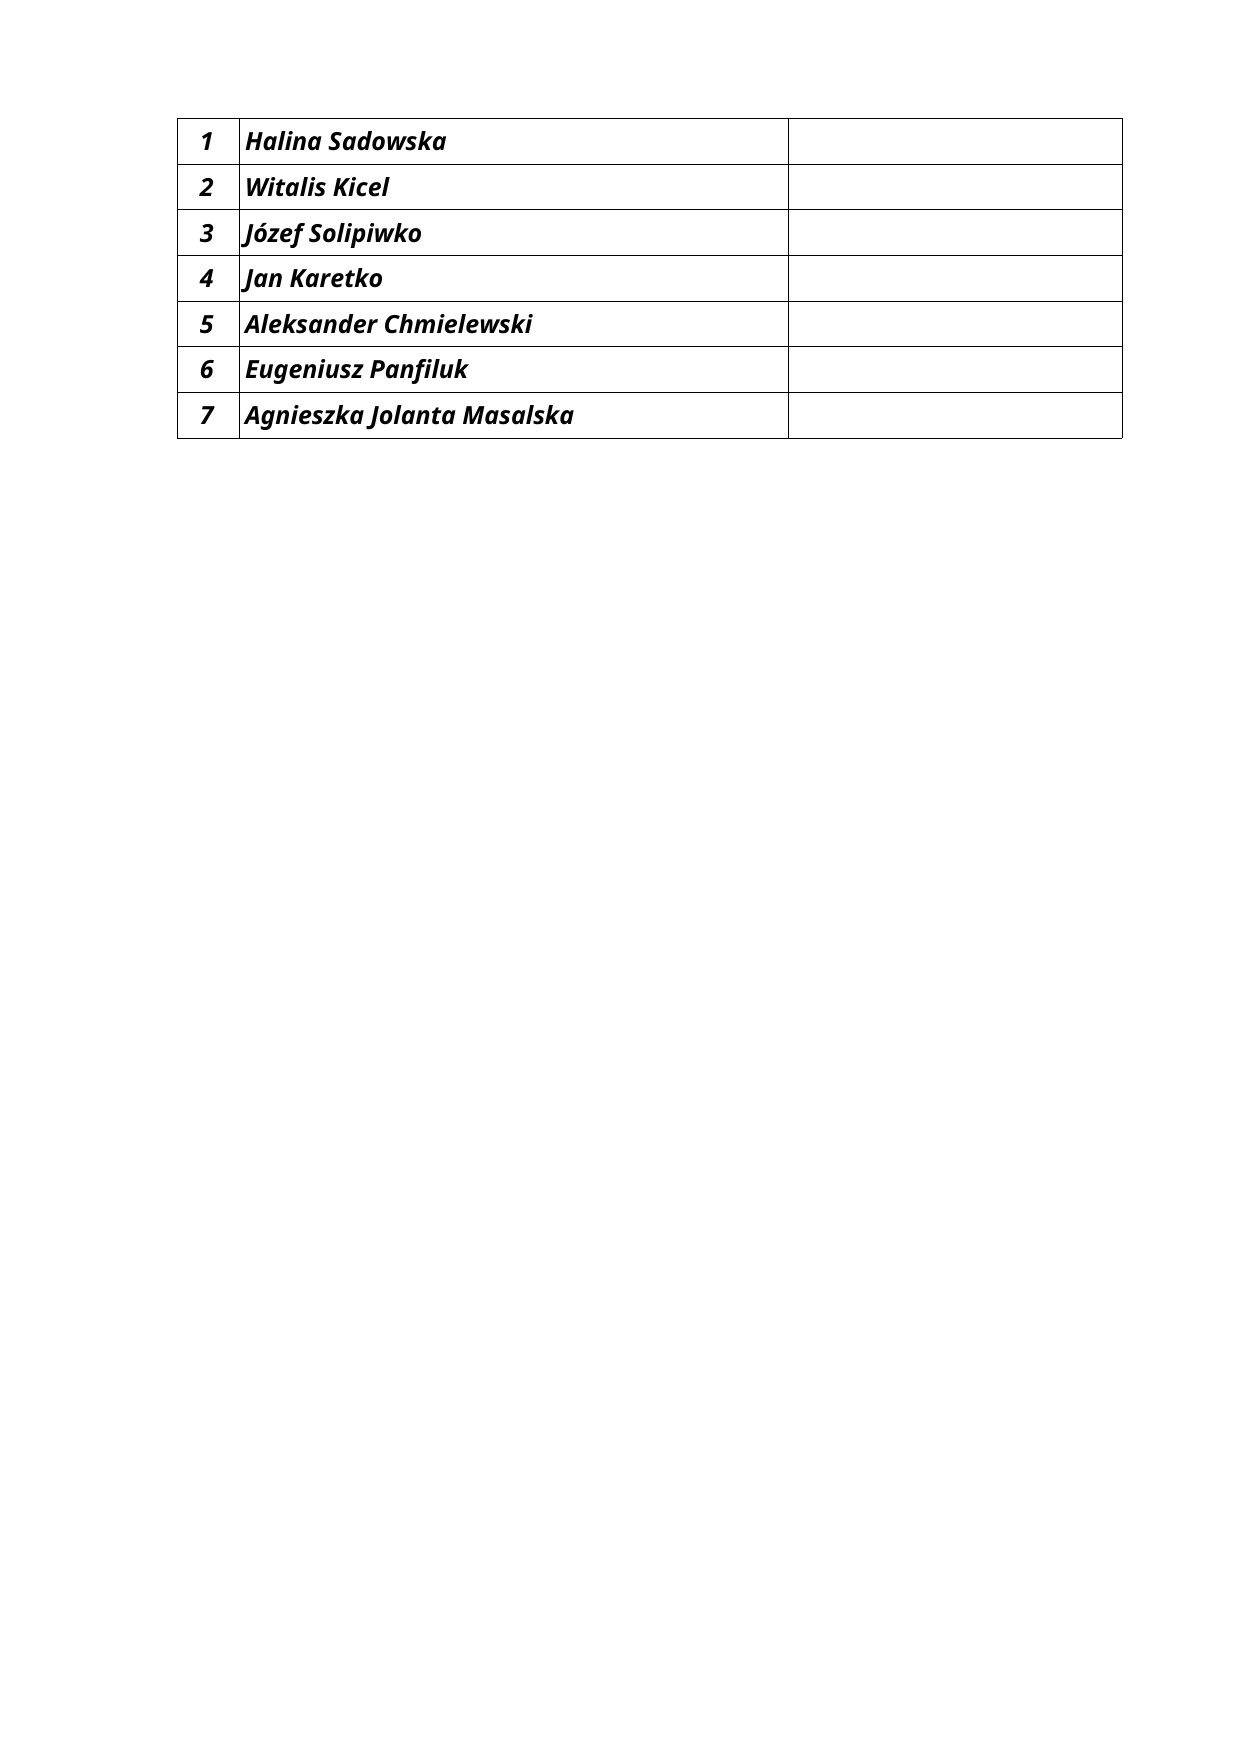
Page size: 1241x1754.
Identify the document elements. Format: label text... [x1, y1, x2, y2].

table_cell [789, 210, 1122, 255]
table_cell Jan Karetko [240, 256, 788, 301]
table_cell Józef Solipiwko [240, 210, 788, 255]
table_cell [789, 165, 1122, 209]
table_header Halina Sadowska [240, 119, 788, 164]
table_cell Eugeniusz Panfiluk [240, 347, 788, 392]
table_header [789, 119, 1122, 164]
table_cell 6 [178, 347, 239, 392]
table_cell 2 [178, 165, 239, 209]
table_cell 4 [178, 256, 239, 301]
table_cell [789, 347, 1122, 392]
table_cell [789, 256, 1122, 301]
table_cell Agnieszka Jolanta Masalska [240, 393, 788, 437]
table_cell Aleksander Chmielewski [240, 302, 788, 346]
table_cell Witalis Kicel [240, 165, 788, 209]
table_cell 3 [178, 210, 239, 255]
table_cell 5 [178, 302, 239, 346]
table_cell 7 [178, 393, 239, 437]
table_header 1 [178, 119, 239, 164]
table_cell [789, 393, 1122, 437]
table_cell [789, 302, 1122, 346]
